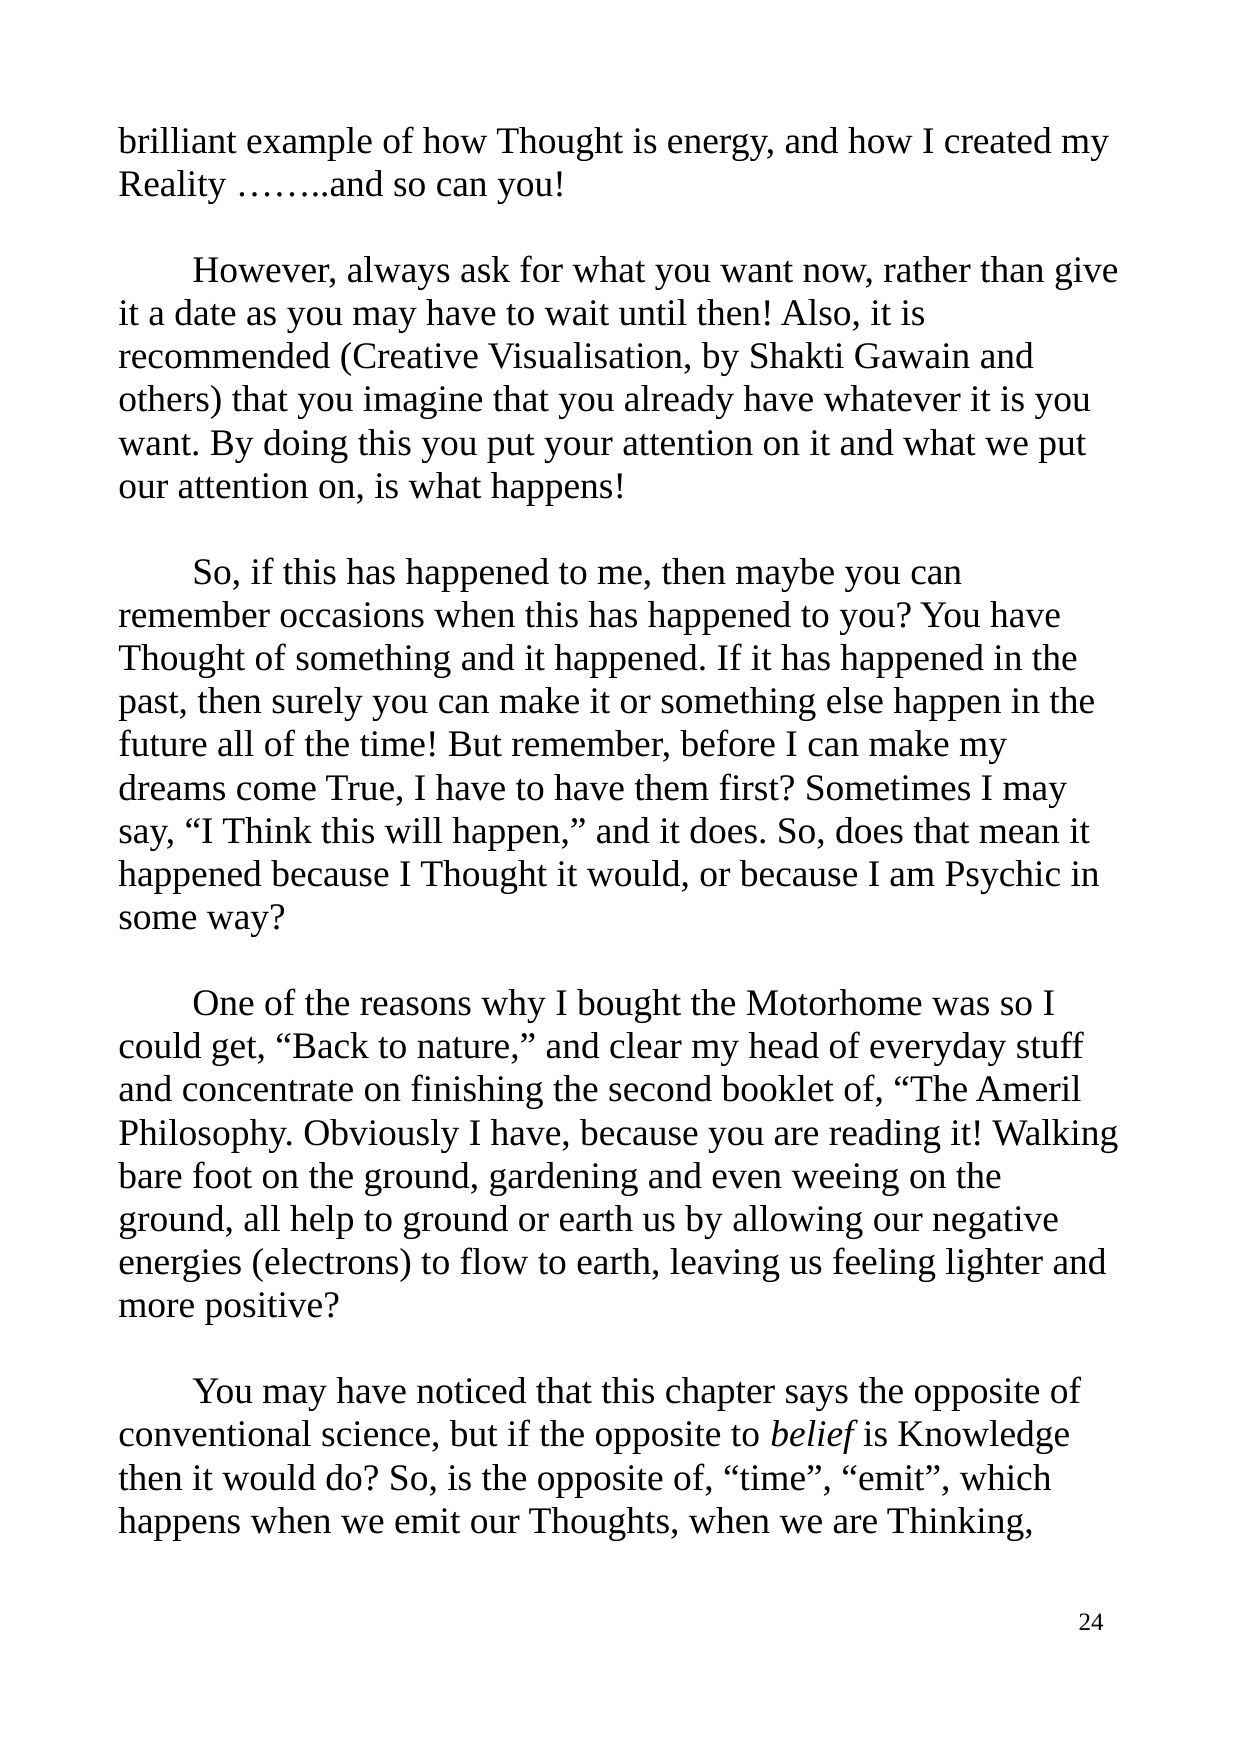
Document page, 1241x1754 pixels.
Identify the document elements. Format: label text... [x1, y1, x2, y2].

text One of the reasons why I bought the Motorhome was so I could get, “Back to nature,” and clear my head of everyday stuff and concentrate on finishing the second booklet of, “The Ameril Philosophy. Obviously I have, because you are reading it! Walking bare foot on the ground, gardening and even weeing on the ground, all help to ground or earth us by allowing our negative energies (electrons) to flow to earth, leaving us feeling lighter and more positive? You may have noticed that this chapter says the opposite of conventional science, but if the opposite to belief is Knowledge then it would do? So, is the opposite of, “time”, “emit”, which happens when we emit our Thoughts, when we are Thinking, [118, 981, 1122, 1541]
text So, if this has happened to me, then maybe you can remember occasions when this has happened to you? You have Thought of something and it happened. If it has happened in the past, then surely you can make it or something else happen in the future all of the time! But remember, before I can make my dreams come True, I have to have them first? Sometimes I may say, “I Think this will happen,” and it does. So, does that mean it happened because I Thought it would, or because I am Psychic in some way? [118, 506, 1122, 937]
text However, always ask for what you want now, rather than give it a date as you may have to wait until then! Also, it is recommended (Creative Visualisation, by Shakti Gawain and others) that you imagine that you already have whatever it is you want. By doing this you put your attention on it and what we put our attention on, is what happens! [118, 247, 1122, 506]
text brilliant example of how Thought is energy, and how I created my Reality ……..and so can you! [118, 118, 1122, 204]
